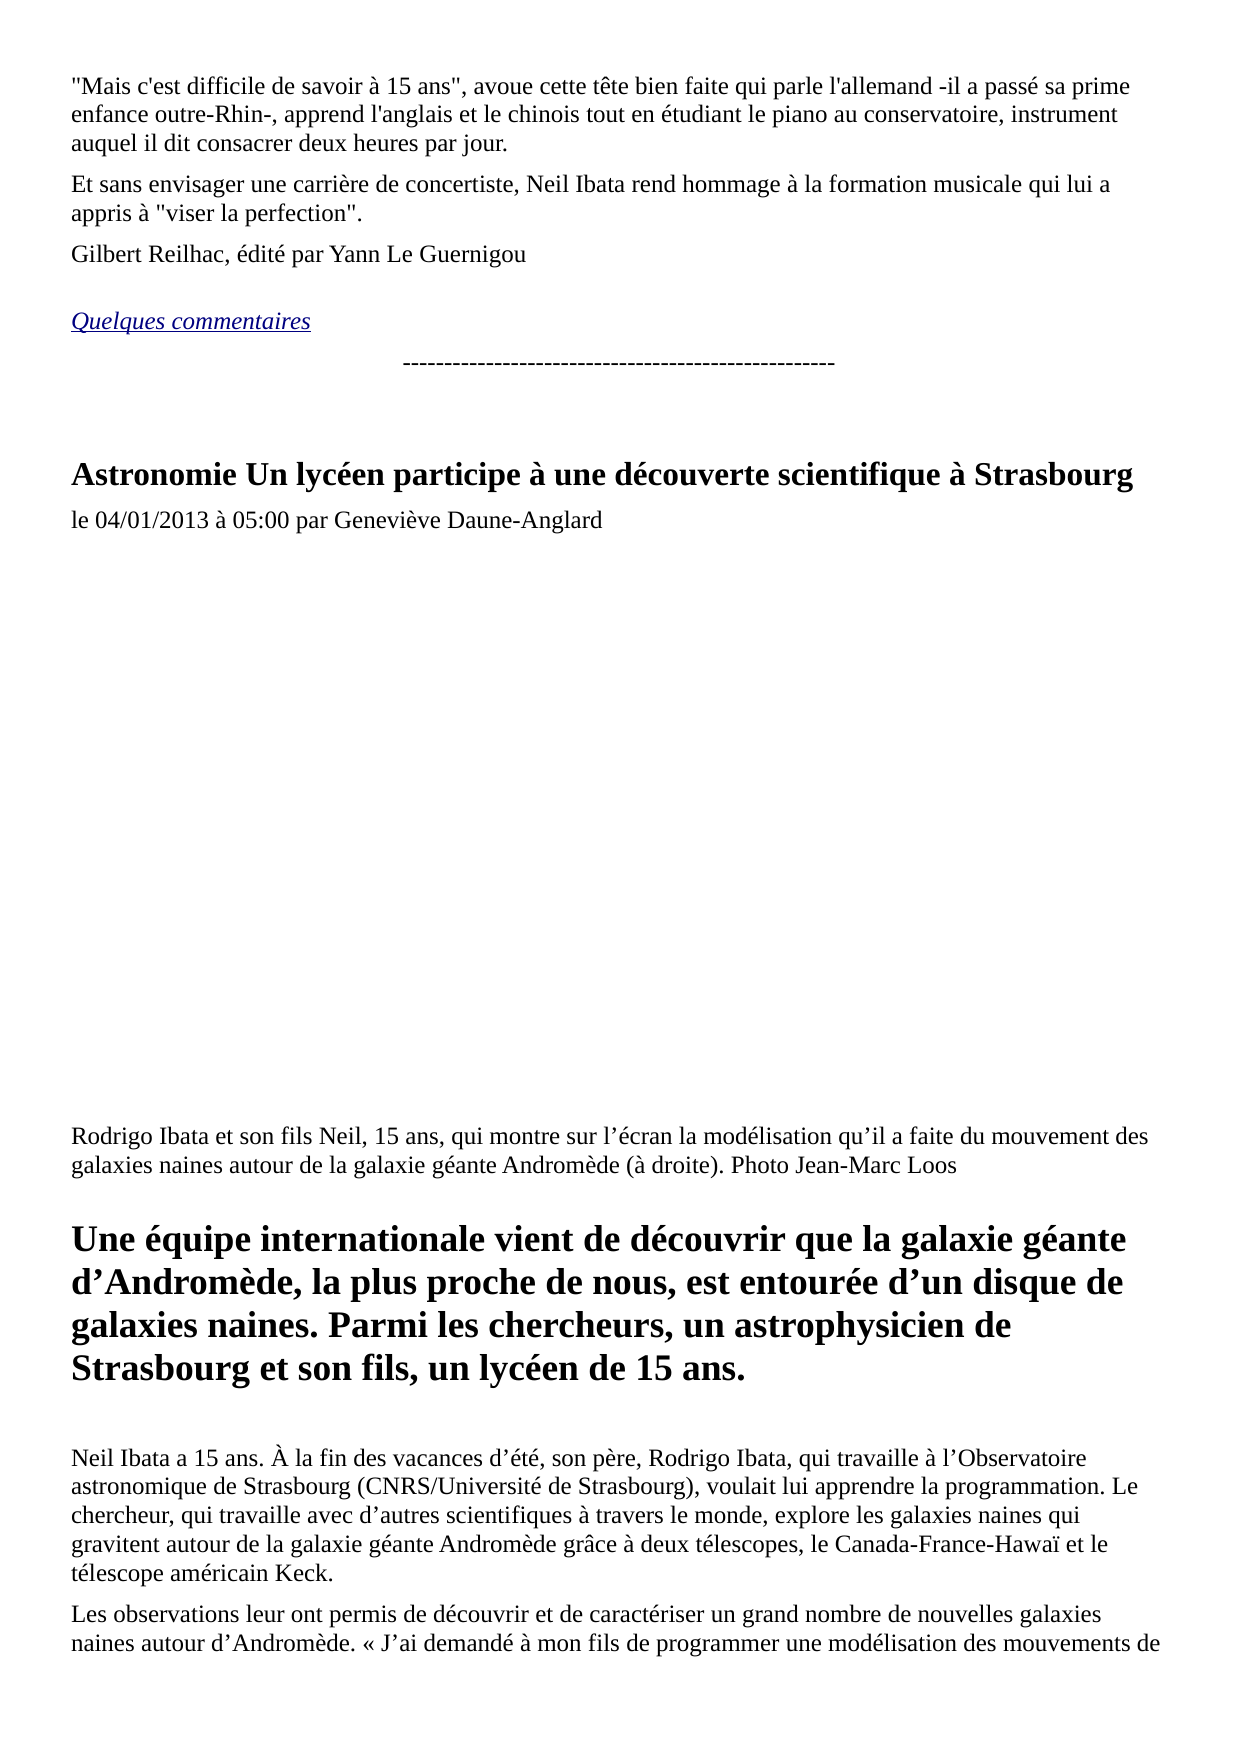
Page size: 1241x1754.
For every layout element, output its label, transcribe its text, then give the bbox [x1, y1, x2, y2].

subtitle Quelques commentaires [71, 306, 1169, 334]
text Et sans envisager une carrière de concertiste, Neil Ibata rend hommage à la formation musicale qui lui a appris à "viser la perfection". [71, 169, 1169, 227]
text Neil Ibata a 15 ans. À la fin des vacances d’été, son père, Rodrigo Ibata, qui travaille à l’Observatoire astronomique de Strasbourg (CNRS/Université de Strasbourg), voulait lui apprendre la programmation. Le chercheur, qui travaille avec d’autres scientifiques à travers le monde, explore les galaxies naines qui gravitent autour de la galaxie géante Andromède grâce à deux télescopes, le Canada-France-Hawaï et le télescope américain Keck. [71, 1443, 1169, 1586]
text ---------------------------------------------------- [71, 347, 1169, 376]
text Les observations leur ont permis de découvrir et de caractériser un grand nombre de nouvelles galaxies naines autour d’Andromède. « J’ai demandé à mon fils de programmer une modélisation des mouvements de [71, 1599, 1169, 1656]
text Gilbert Reilhac, édité par Yann Le Guernigou [71, 239, 1169, 268]
text Rodrigo Ibata et son fils Neil, 15 ans, qui montre sur l’écran la modélisation qu’il a faite du mouvement des galaxies naines autour de la galaxie géante Andromède (à droite). Photo Jean-Marc Loos [71, 1121, 1169, 1179]
text "Mais c'est difficile de savoir à 15 ans", avoue cette tête bien faite qui parle l'allemand -il a passé sa prime enfance outre-Rhin-, apprend l'anglais et le chinois tout en étudiant le piano au conservatoire, instrument auquel il dit consacrer deux heures par jour. [71, 71, 1169, 157]
text le 04/01/2013 à 05:00 par Geneviève Daune-Anglard [71, 505, 1169, 534]
subtitle Une équipe internationale vient de découvrir que la galaxie géante d’Andromède, la plus proche de nous, est entourée d’un disque de galaxies naines. Parmi les chercheurs, un astrophysicien de Strasbourg et son fils, un lycéen de 15 ans. [71, 1216, 1169, 1389]
subtitle Astronomie Un lycéen participe à une découverte scientifique à Strasbourg [71, 454, 1169, 493]
